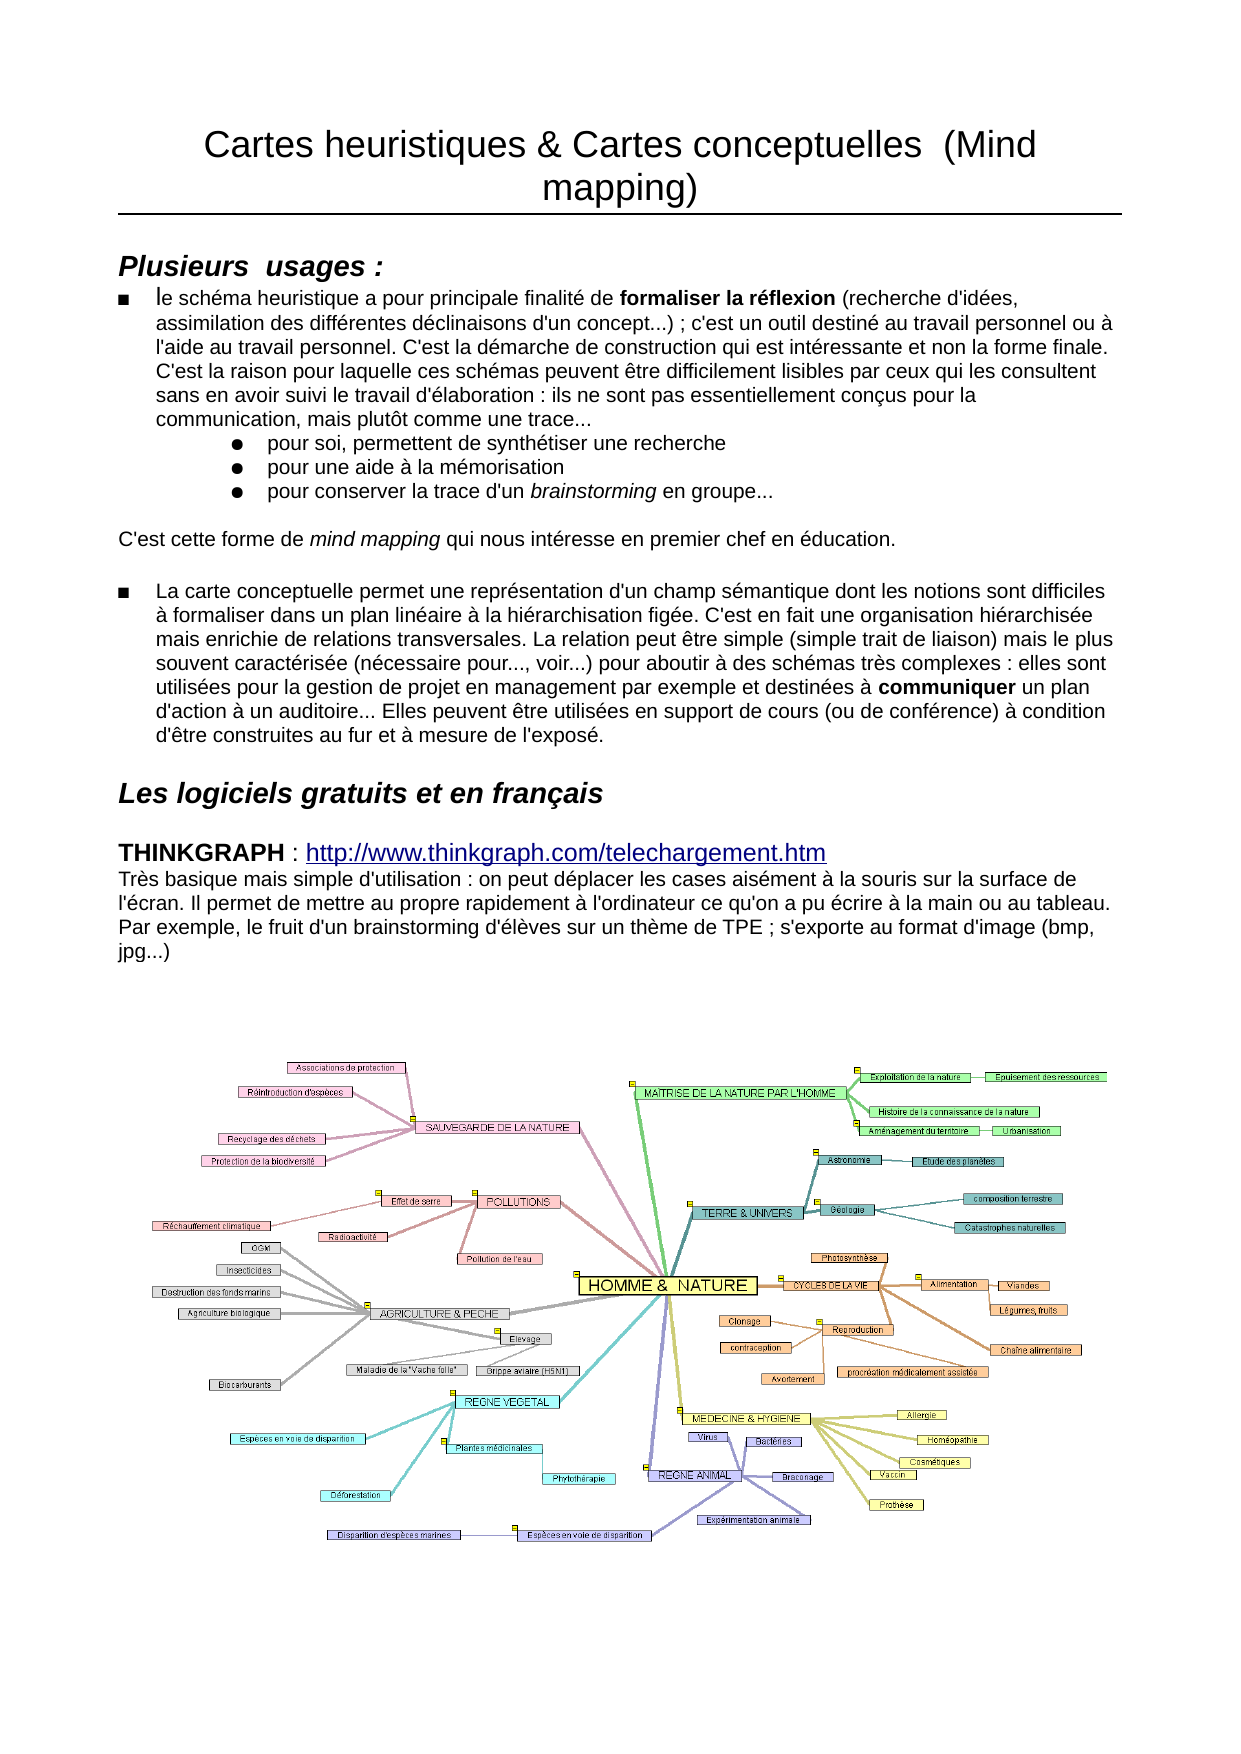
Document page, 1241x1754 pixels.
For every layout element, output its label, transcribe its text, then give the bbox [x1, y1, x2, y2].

text Cartes heuristiques & Cartes conceptuelles (Mind mapping) [118, 118, 1122, 213]
list pour soi, permettent de synthétiser une recherche [229, 431, 1122, 455]
list pour conserver la trace d'un brainstorming en groupe... [229, 479, 1122, 503]
text Très basique mais simple d'utilisation : on peut déplacer les cases aisément à la souris sur la surface de l'écran. Il permet de mettre au propre rapidement à l'ordinateur ce qu'on a pu écrire à la main ou au tableau. Par exemple, le fruit d'un brainstorming d'élèves sur un thème de TPE ; s'exporte au format d'image (bmp, jpg...) [118, 867, 1122, 963]
list le schéma heuristique a pour principale finalité de formaliser la réflexion (recherche d'idées, assimilation des différentes déclinaisons d'un concept...) ; c'est un outil destiné au travail personnel ou à l'aide au travail personnel. C'est la démarche de construction qui est intéressante et non la forme finale. C'est la raison pour laquelle ces schémas peuvent être difficilement lisibles par ceux qui les consultent sans en avoir suivi le travail d'élaboration : ils ne sont pas essentiellement conçus pour la communication, mais plutôt comme une trace... [118, 282, 1122, 431]
list La carte conceptuelle permet une représentation d'un champ sémantique dont les notions sont difficiles à formaliser dans un plan linéaire à la hiérarchisation figée. C'est en fait une organisation hiérarchisée mais enrichie de relations transversales. La relation peut être simple (simple trait de liaison) mais le plus souvent caractérisée (nécessaire pour..., voir...) pour aboutir à des schémas très complexes : elles sont utilisées pour la gestion de projet en management par exemple et destinées à communiquer un plan d'action à un auditoire... Elles peuvent être utilisées en support de cours (ou de conférence) à condition d'être construites au fur et à mesure de l'exposé. [118, 579, 1122, 747]
picture [133, 962, 1107, 1613]
text Plusieurs usages : [118, 249, 1122, 282]
text C'est cette forme de mind mapping qui nous intéresse en premier chef en éducation. [118, 527, 1122, 551]
list pour une aide à la mémorisation [229, 455, 1122, 479]
text THINKGRAPH : http://www.thinkgraph.com/telechargement.htm [118, 838, 1122, 867]
text Les logiciels gratuits et en français [118, 776, 1122, 809]
